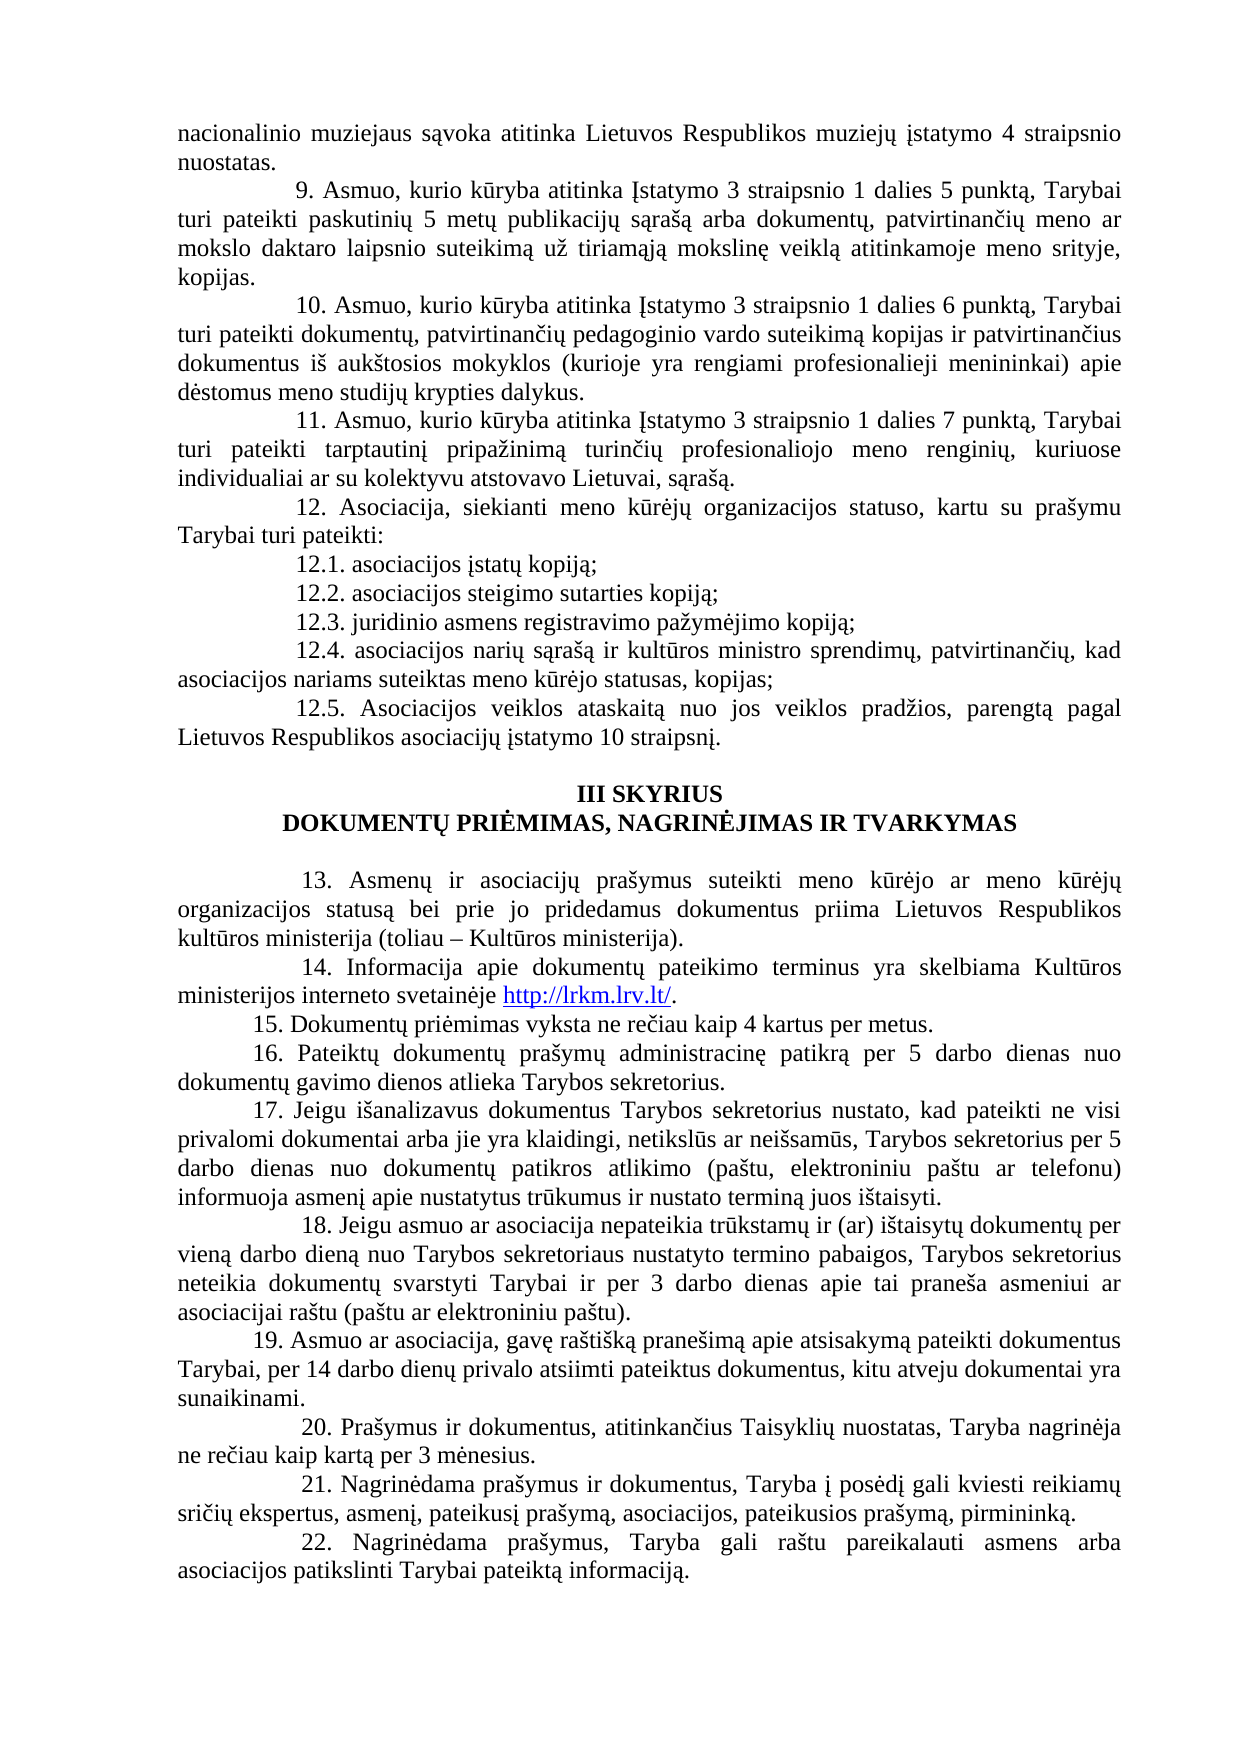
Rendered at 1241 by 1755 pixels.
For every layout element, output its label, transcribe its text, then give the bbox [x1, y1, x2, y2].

text nacionalinio muziejaus sąvoka atitinka Lietuvos Respublikos muziejų įstatymo 4 straipsnio nuostatas. [177, 118, 1122, 176]
text 10. Asmuo, kurio kūryba atitinka Įstatymo 3 straipsnio 1 dalies 6 punktą, Tarybai turi pateikti dokumentų, patvirtinančių pedagoginio vardo suteikimą kopijas ir patvirtinančius dokumentus iš aukštosios mokyklos (kurioje yra rengiami profesionalieji menininkai) apie dėstomus meno studijų krypties dalykus. [177, 291, 1122, 406]
text 12.3. juridinio asmens registravimo pažymėjimo kopiją; [177, 607, 1122, 636]
text 13. Asmenų ir asociacijų prašymus suteikti meno kūrėjo ar meno kūrėjų organizacijos statusą bei prie jo pridedamus dokumentus priima Lietuvos Respublikos kultūros ministerija (toliau – Kultūros ministerija). [177, 866, 1122, 952]
text 17. Jeigu išanalizavus dokumentus Tarybos sekretorius nustato, kad pateikti ne visi privalomi dokumentai arba jie yra klaidingi, netikslūs ar neišsamūs, Tarybos sekretorius per 5 darbo dienas nuo dokumentų patikros atlikimo (paštu, elektroniniu paštu ar telefonu) informuoja asmenį apie nustatytus trūkumus ir nustato terminą juos ištaisyti. [177, 1096, 1122, 1211]
text 9. Asmuo, kurio kūryba atitinka Įstatymo 3 straipsnio 1 dalies 5 punktą, Tarybai turi pateikti paskutinių 5 metų publikacijų sąrašą arba dokumentų, patvirtinančių meno ar mokslo daktaro laipsnio suteikimą už tiriamąją mokslinę veiklą atitinkamoje meno srityje, kopijas. [177, 176, 1122, 291]
text 20. Prašymus ir dokumentus, atitinkančius Taisyklių nuostatas, Taryba nagrinėja ne rečiau kaip kartą per 3 mėnesius. [177, 1412, 1122, 1469]
text 15. Dokumentų priėmimas vyksta ne rečiau kaip 4 kartus per metus. [177, 1009, 1122, 1038]
text 12.5. Asociacijos veiklos ataskaitą nuo jos veiklos pradžios, parengtą pagal Lietuvos Respublikos asociacijų įstatymo 10 straipsnį. [177, 693, 1122, 751]
text 12.4. asociacijos narių sąrašą ir kultūros ministro sprendimų, patvirtinančių, kad asociacijos nariams suteiktas meno kūrėjo statusas, kopijas; [177, 636, 1122, 693]
text 14. Informacija apie dokumentų pateikimo terminus yra skelbiama Kultūros ministerijos interneto svetainėje http://lrkm.lrv.lt/. [177, 952, 1122, 1009]
text 12. Asociacija, siekianti meno kūrėjų organizacijos statuso, kartu su prašymu Tarybai turi pateikti: [177, 492, 1122, 549]
text 18. Jeigu asmuo ar asociacija nepateikia trūkstamų ir (ar) ištaisytų dokumentų per vieną darbo dieną nuo Tarybos sekretoriaus nustatyto termino pabaigos, Tarybos sekretorius neteikia dokumentų svarstyti Tarybai ir per 3 darbo dienas apie tai praneša asmeniui ar asociacijai raštu (paštu ar elektroniniu paštu). [177, 1211, 1122, 1326]
text 11. Asmuo, kurio kūryba atitinka Įstatymo 3 straipsnio 1 dalies 7 punktą, Tarybai turi pateikti tarptautinį pripažinimą turinčių profesionaliojo meno renginių, kuriuose individualiai ar su kolektyvu atstovavo Lietuvai, sąrašą. [177, 406, 1122, 492]
text 21. Nagrinėdama prašymus ir dokumentus, Taryba į posėdį gali kviesti reikiamų sričių ekspertus, asmenį, pateikusį prašymą, asociacijos, pateikusios prašymą, pirmininką. [177, 1469, 1122, 1527]
text 12.2. asociacijos steigimo sutarties kopiją; [177, 578, 1122, 607]
text 16. Pateiktų dokumentų prašymų administracinę patikrą per 5 darbo dienas nuo dokumentų gavimo dienos atlieka Tarybos sekretorius. [177, 1038, 1122, 1096]
text 22. Nagrinėdama prašymus, Taryba gali raštu pareikalauti asmens arba asociacijos patikslinti Tarybai pateiktą informaciją. [177, 1527, 1122, 1584]
text DOKUMENTŲ PRIĖMIMAS, NAGRINĖJIMAS IR TVARKYMAS [177, 808, 1122, 837]
text 12.1. asociacijos įstatų kopiją; [177, 549, 1122, 578]
text 19. Asmuo ar asociacija, gavę raštišką pranešimą apie atsisakymą pateikti dokumentus Tarybai, per 14 darbo dienų privalo atsiimti pateiktus dokumentus, kitu atveju dokumentai yra sunaikinami. [177, 1326, 1122, 1412]
text III SKYRIUS [177, 779, 1122, 808]
